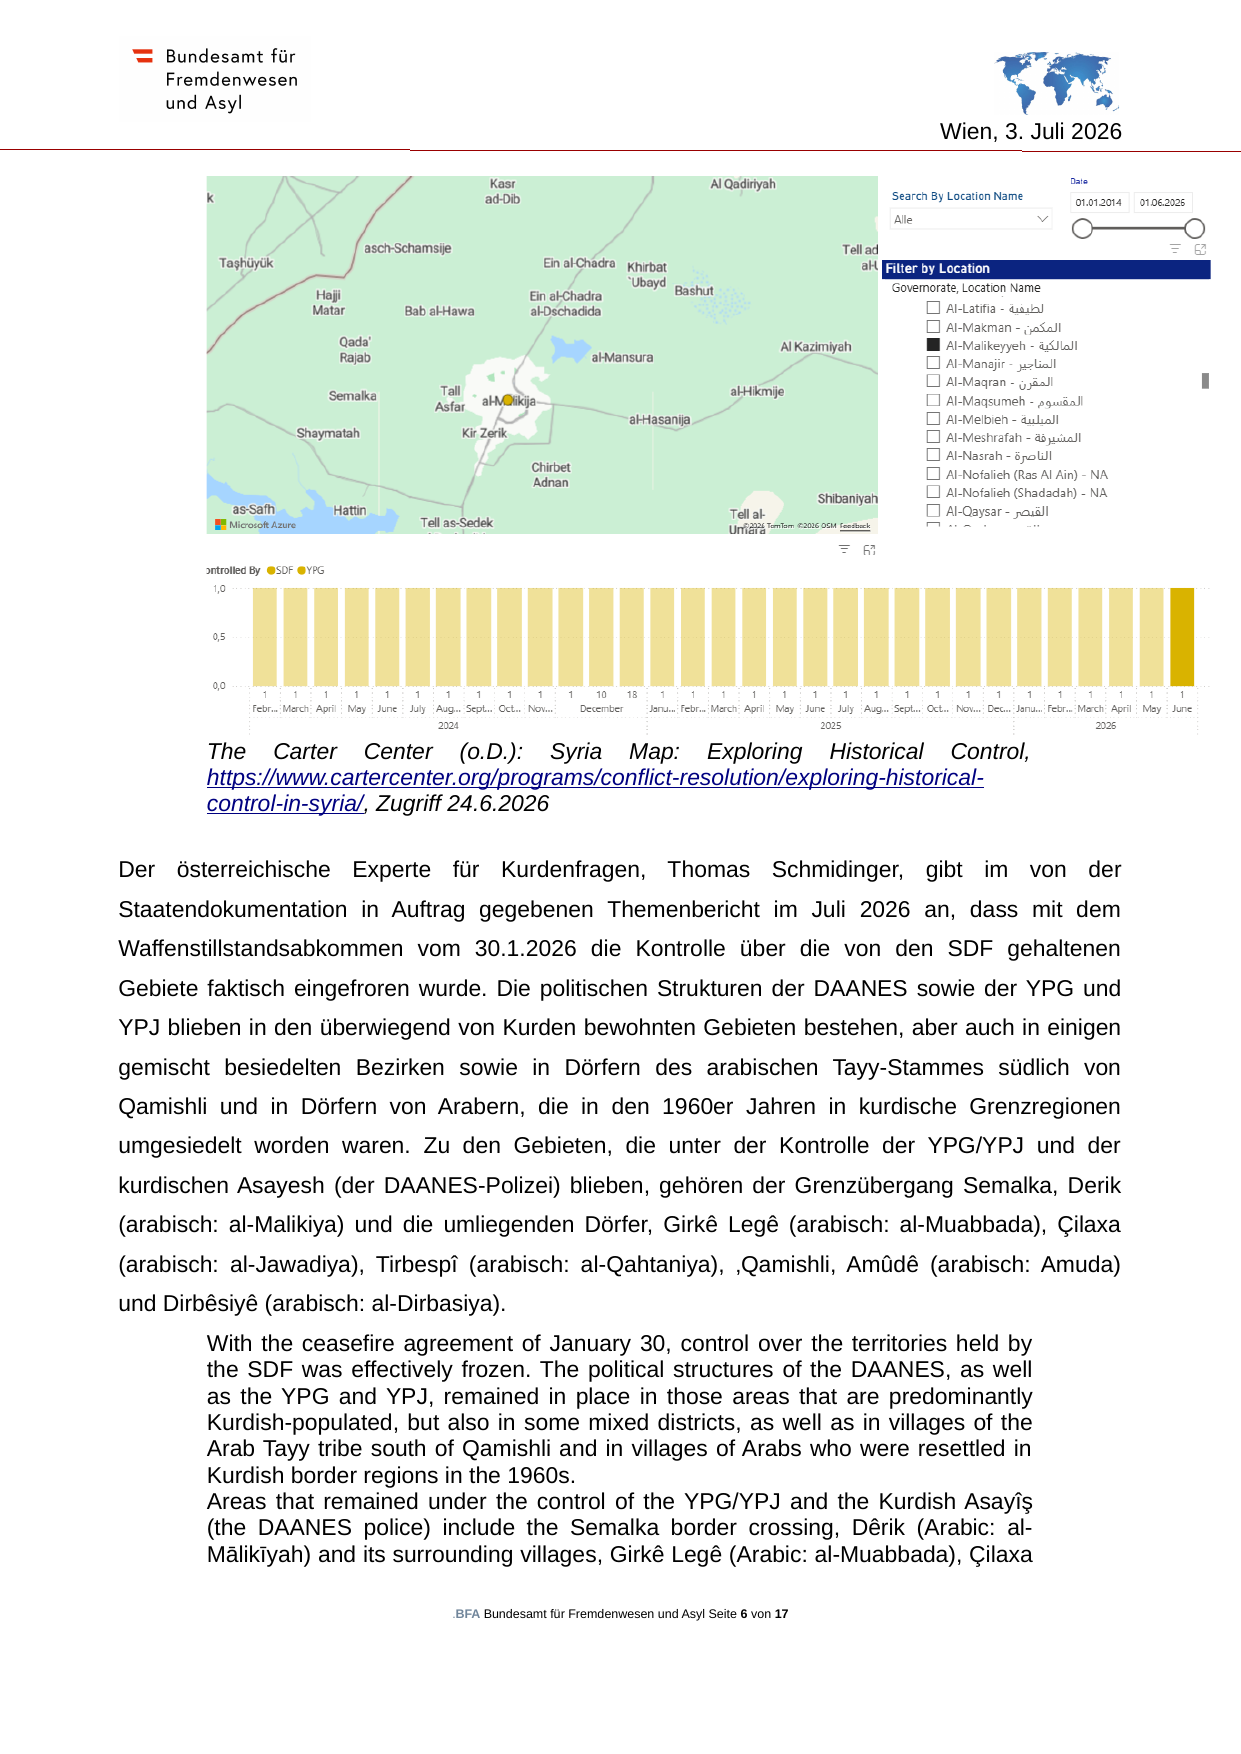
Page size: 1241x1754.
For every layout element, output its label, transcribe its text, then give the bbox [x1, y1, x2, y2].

text Der österreichische Experte für Kurdenfragen, Thomas Schmidinger, gibt im von der Staatendokumentation in Auftrag gegebenen Themenbericht im Juli 2026 an, dass mit dem Waffenstillstandsabkommen vom 30.1.2026 die Kontrolle über die von den SDF gehaltenen Gebiete faktisch eingefroren wurde. Die politischen Strukturen der DAANES sowie der YPG und YPJ blieben in den überwiegend von Kurden bewohnten Gebieten bestehen, aber auch in einigen gemischt besiedelten Bezirken sowie in Dörfern des arabischen Tayy-Stammes südlich von Qamishli und in Dörfern von Arabern, die in den 1960er Jahren in kurdische Grenzregionen umgesiedelt worden waren. Zu den Gebieten, die unter der Kontrolle der YPG/YPJ und der kurdischen Asayesh (der DAANES-Polizei) blieben, gehören der Grenzübergang Semalka, Derik (arabisch: al-Malikiya) und die umliegenden Dörfer, Girkê Legê (arabisch: al-Muabbada), Çilaxa (arabisch: al-Jawadiya), Tirbespî (arabisch: al-Qahtaniya), ‚Qamishli, Amûdê (arabisch: Amuda) und Dirbêsiyê (arabisch: al-Dirbasiya). [118, 856, 1122, 1317]
text Areas that remained under the control of the YPG/YPJ and the Kurdish Asayîş (the DAANES police) include the Semalka border crossing, Dêrik (Arabic: al-Mālikīyah) and its surrounding villages, Girkê Legê (Arabic: al-Muabbada), Çilaxa [207, 1488, 1033, 1567]
text The Carter Center (o.D.): Syria Map: Exploring Historical Control, https://www.cartercenter.org/programs/conflict-resolution/exploring-historical-control-in-syria/, Zugriff 24.6.2026 [207, 738, 1033, 817]
picture [119, 36, 311, 122]
picture [206, 173, 1211, 738]
picture [994, 52, 1120, 115]
text With the ceasefire agreement of January 30, control over the territories held by the SDF was effectively frozen. The political structures of the DAANES, as well as the YPG and YPJ, remained in place in those areas that are predominantly Kurdish-populated, but also in some mixed districts, as well as in villages of the Arab Tayy tribe south of Qamishli and in villages of Arabs who were resettled in Kurdish border regions in the 1960s. [207, 1330, 1033, 1488]
